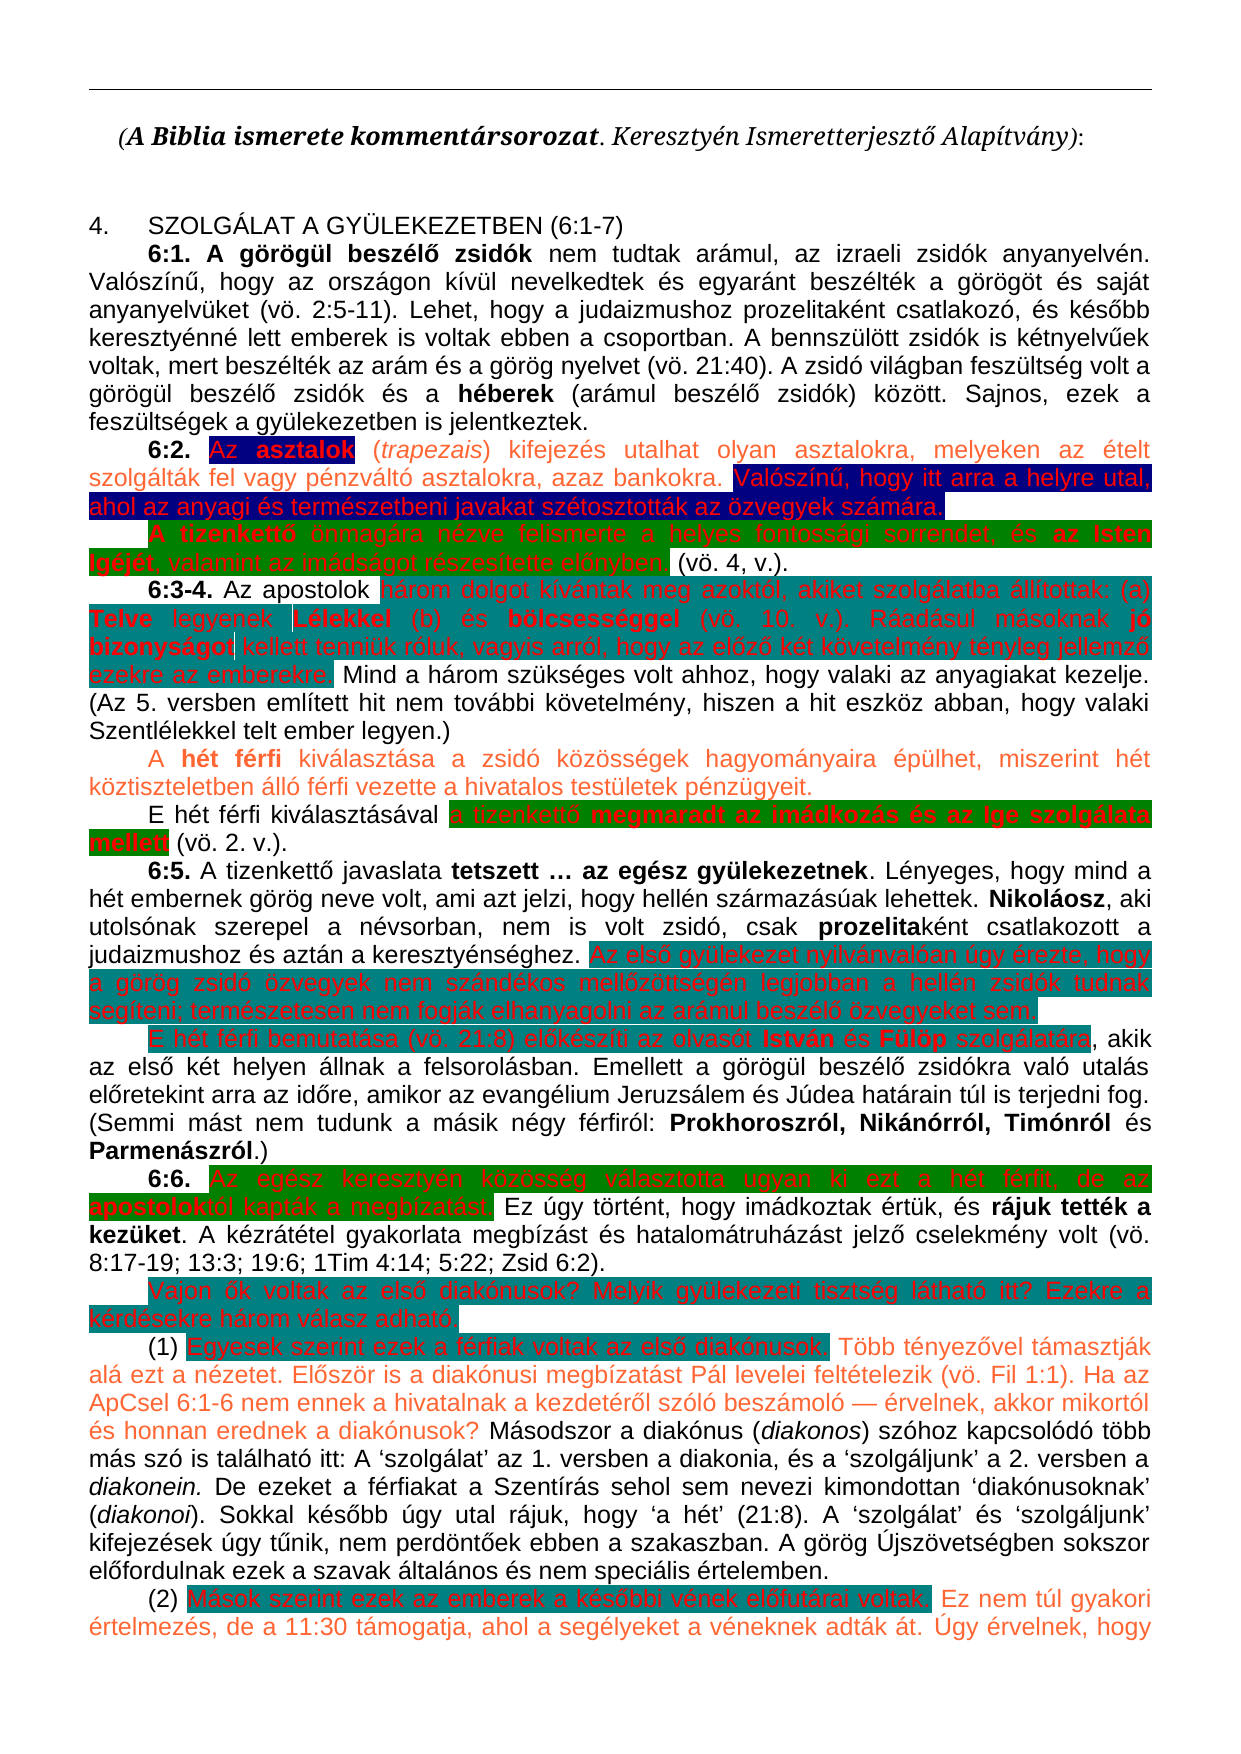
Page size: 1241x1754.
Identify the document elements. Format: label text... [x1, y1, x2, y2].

text A tizenkettő önmagára nézve felismerte a helyes fontossági sorrendet, és az Isten Igéjét, valamint az imádságot részesítette előnyben. (vö. 4, v.). [88, 520, 1152, 576]
text (A Biblia ismerete kommentársorozat. Keresztyén Ismeretterjesztő Alapítvány): [88, 90, 1152, 182]
text 6:1. A görögül beszélő zsidók nem tudtak arámul, az izraeli zsidók anyanyelvén. Valószínű, hogy az országon kívül nevelkedtek és egyaránt beszélték a görögöt és saját anyanyelvüket (vö. 2:5-11). Lehet, hogy a judaizmushoz prozelitaként csatlakozó, és később keresztyénné lett emberek is voltak ebben a csoportban. A bennszülött zsidók is kétnyelvűek voltak, mert beszélték az arám és a görög nyelvet (vö. 21:40). A zsidó világban feszültség volt a görögül beszélő zsidók és a héberek (arámul beszélő zsidók) között. Sajnos, ezek a feszültségek a gyülekezetben is jelentkeztek. [88, 240, 1152, 436]
text 6:3-4. Az apostolok három dolgot kívántak meg azoktól, akiket szolgálatba állítottak: (a) Telve legyenek Lélekkel (b) és bölcsességgel (vö. 10. v.). Ráadásul másoknak jó bizonyságot kellett tenniük róluk, vagyis arról, hogy az előző két követelmény tényleg jellemző ezekre az emberekre. Mind a három szükséges volt ahhoz, hogy valaki az anyagiakat kezelje. (Az 5. versben említett hit nem további követelmény, hiszen a hit eszköz abban, hogy valaki Szentlélekkel telt ember legyen.) [88, 576, 1152, 744]
text (2) Mások szerint ezek az emberek a későbbi vének előfutárai voltak. Ez nem túl gyakori értelmezés, de a 11:30 támogatja, ahol a segélyeket a véneknek adták át. Úgy érvelnek, hogy [88, 1585, 1152, 1641]
text E hét férfi kiválasztásával a tizenkettő megmaradt az imádkozás és az Ige szolgálata mellett (vö. 2. v.). [88, 800, 1152, 856]
text 4. SZOLGÁLAT A GYÜLEKEZETBEN (6:1-7) [88, 212, 1152, 240]
text E hét férfi bemutatása (vö. 21:8) előkészíti az olvasót István és Fülöp szolgálatára, akik az első két helyen állnak a felsorolásban. Emellett a görögül beszélő zsidókra való utalás előretekint arra az időre, amikor az evangélium Jeruzsálem és Júdea határain túl is terjedni fog. (Semmi mást nem tudunk a másik négy férfiról: Prokhoroszról, Nikánórról, Timónról és Parmenászról.) [88, 1024, 1152, 1165]
text 6:5. A tizenkettő javaslata tetszett … az egész gyülekezetnek. Lényeges, hogy mind a hét embernek görög neve volt, ami azt jelzi, hogy hellén származásúak lehettek. Nikoláosz, aki utolsónak szerepel a névsorban, nem is volt zsidó, csak prozelitaként csatlakozott a judaizmushoz és aztán a keresztyénséghez. Az első gyülekezet nyilvánvalóan úgy érezte, hogy a görög zsidó özvegyek nem szándékos mellőzöttségén legjobban a hellén zsidók tudnak segíteni; természetesen nem fogják elhanyagolni az arámul beszélő özvegyeket sem. [88, 856, 1152, 1024]
text Vajon ők voltak az első diakónusok? Melyik gyülekezeti tisztség látható itt? Ezekre a kérdésekre három válasz adható. [88, 1277, 1152, 1333]
text A hét férfi kiválasztása a zsidó közösségek hagyományaira épülhet, miszerint hét köztiszteletben álló férfi vezette a hivatalos testületek pénzügyeit. [88, 744, 1152, 800]
text 6:2. Az asztalok (trapezais) kifejezés utalhat olyan asztalokra, melyeken az ételt szolgálták fel vagy pénzváltó asztalokra, azaz bankokra. Valószínű, hogy itt arra a helyre utal, ahol az anyagi és természetbeni javakat szétosztották az özvegyek számára. [88, 436, 1152, 520]
text 6:6. Az egész keresztyén közösség választotta ugyan ki ezt a hét férfit, de az apostoloktól kapták a megbízatást. Ez úgy történt, hogy imádkoztak értük, és rájuk tették a kezüket. A kézrátétel gyakorlata megbízást és hatalomátruházást jelző cselekmény volt (vö. 8:17-19; 13:3; 19:6; 1Tim 4:14; 5:22; Zsid 6:2). [88, 1165, 1152, 1277]
text (1) Egyesek szerint ezek a férfiak voltak az első diakónusok. Több tényezővel támasztják alá ezt a nézetet. Először is a diakónusi megbízatást Pál levelei feltételezik (vö. Fil 1:1). Ha az ApCsel 6:1-6 nem ennek a hivatalnak a kezdetéről szóló beszámoló — érvelnek, akkor mikortól és honnan erednek a diakónusok? Másodszor a diakónus (diakonos) szóhoz kapcsolódó több más szó is található itt: A ‘szolgálat’ az 1. versben a diakonia, és a ‘szolgáljunk’ a 2. versben a diakonein. De ezeket a férfiakat a Szentírás sehol sem nevezi kimondottan ‘diakónusoknak’ (diakonoi). Sokkal később úgy utal rájuk, hogy ‘a hét’ (21:8). A ‘szolgálat’ és ‘szolgáljunk’ kifejezések úgy tűnik, nem perdöntőek ebben a szakaszban. A görög Újszövetségben sokszor előfordulnak ezek a szavak általános és nem speciális értelemben. [88, 1333, 1152, 1585]
